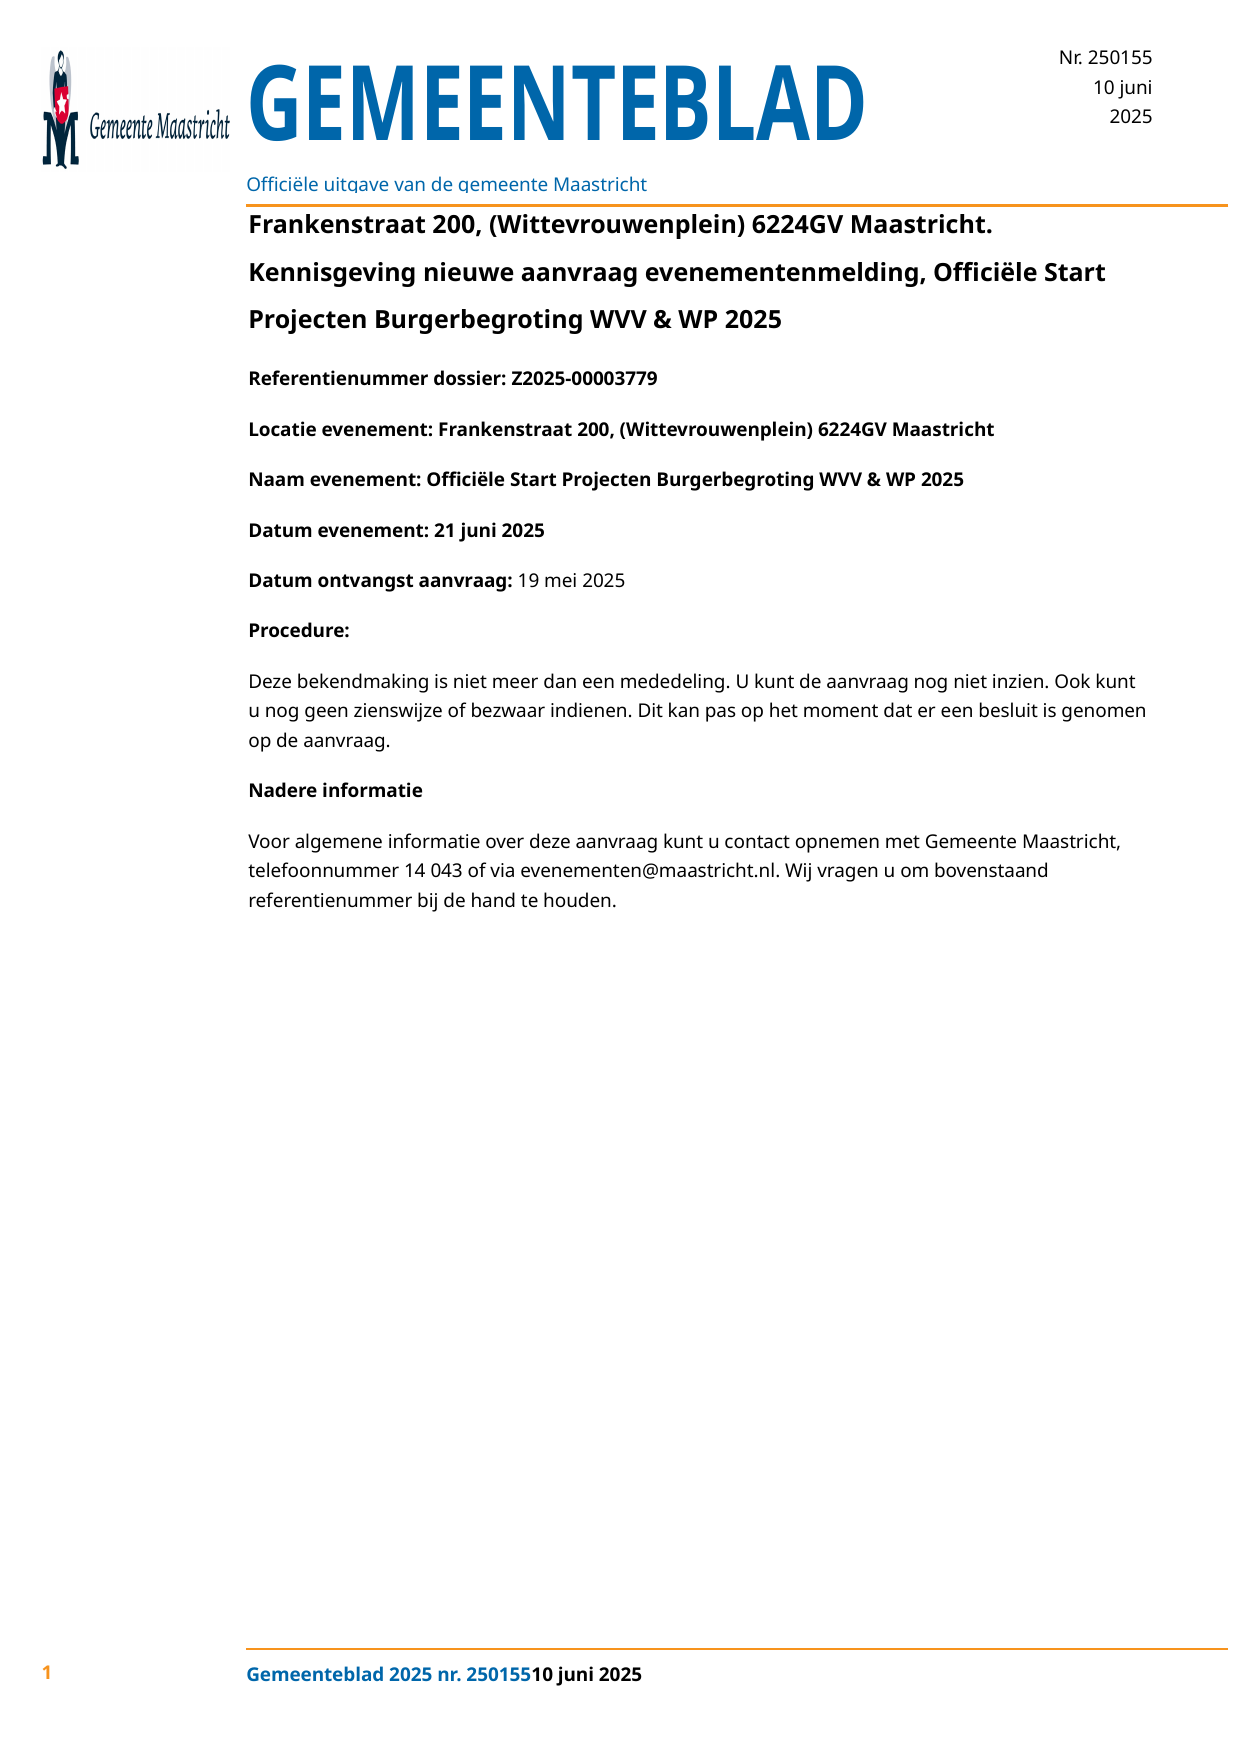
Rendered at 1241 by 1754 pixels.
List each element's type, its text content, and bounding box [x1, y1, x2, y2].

text Procedure: [248, 618, 1152, 643]
picture [41, 47, 231, 172]
text Datum ontvangst aanvraag: 19 mei 2025 [248, 567, 1152, 593]
text Nadere informatie [248, 778, 1152, 803]
text Frankenstraat 200, (Wittevrouwenplein) 6224GV Maastricht. Kennisgeving nieuwe aanvraag evenementenmelding, Officiële Start Projecten Burgerbegroting WVV & WP 2025 [248, 207, 1152, 336]
text Locatie evenement: Frankenstraat 200, (Wittevrouwenplein) 6224GV Maastricht [248, 416, 1152, 442]
text Voor algemene informatie over deze aanvraag kunt u contact opnemen met Gemeente Maastricht, telefoonnummer 14 043 of via evenementen@maastricht.nl. Wij vragen u om bovenstaand referentienummer bij de hand te houden. [248, 828, 1152, 913]
text Deze bekendmaking is niet meer dan een mededeling. U kunt de aanvraag nog niet inzien. Ook kunt u nog geen zienswijze of bezwaar indienen. Dit kan pas op het moment dat er een besluit is genomen op de aanvraag. [248, 668, 1152, 753]
text Naam evenement: Officiële Start Projecten Burgerbegroting WVV & WP 2025 [248, 466, 1152, 492]
text Datum evenement: 21 juni 2025 [248, 517, 1152, 542]
text Referentienummer dossier: Z2025-00003779 [248, 366, 1152, 391]
